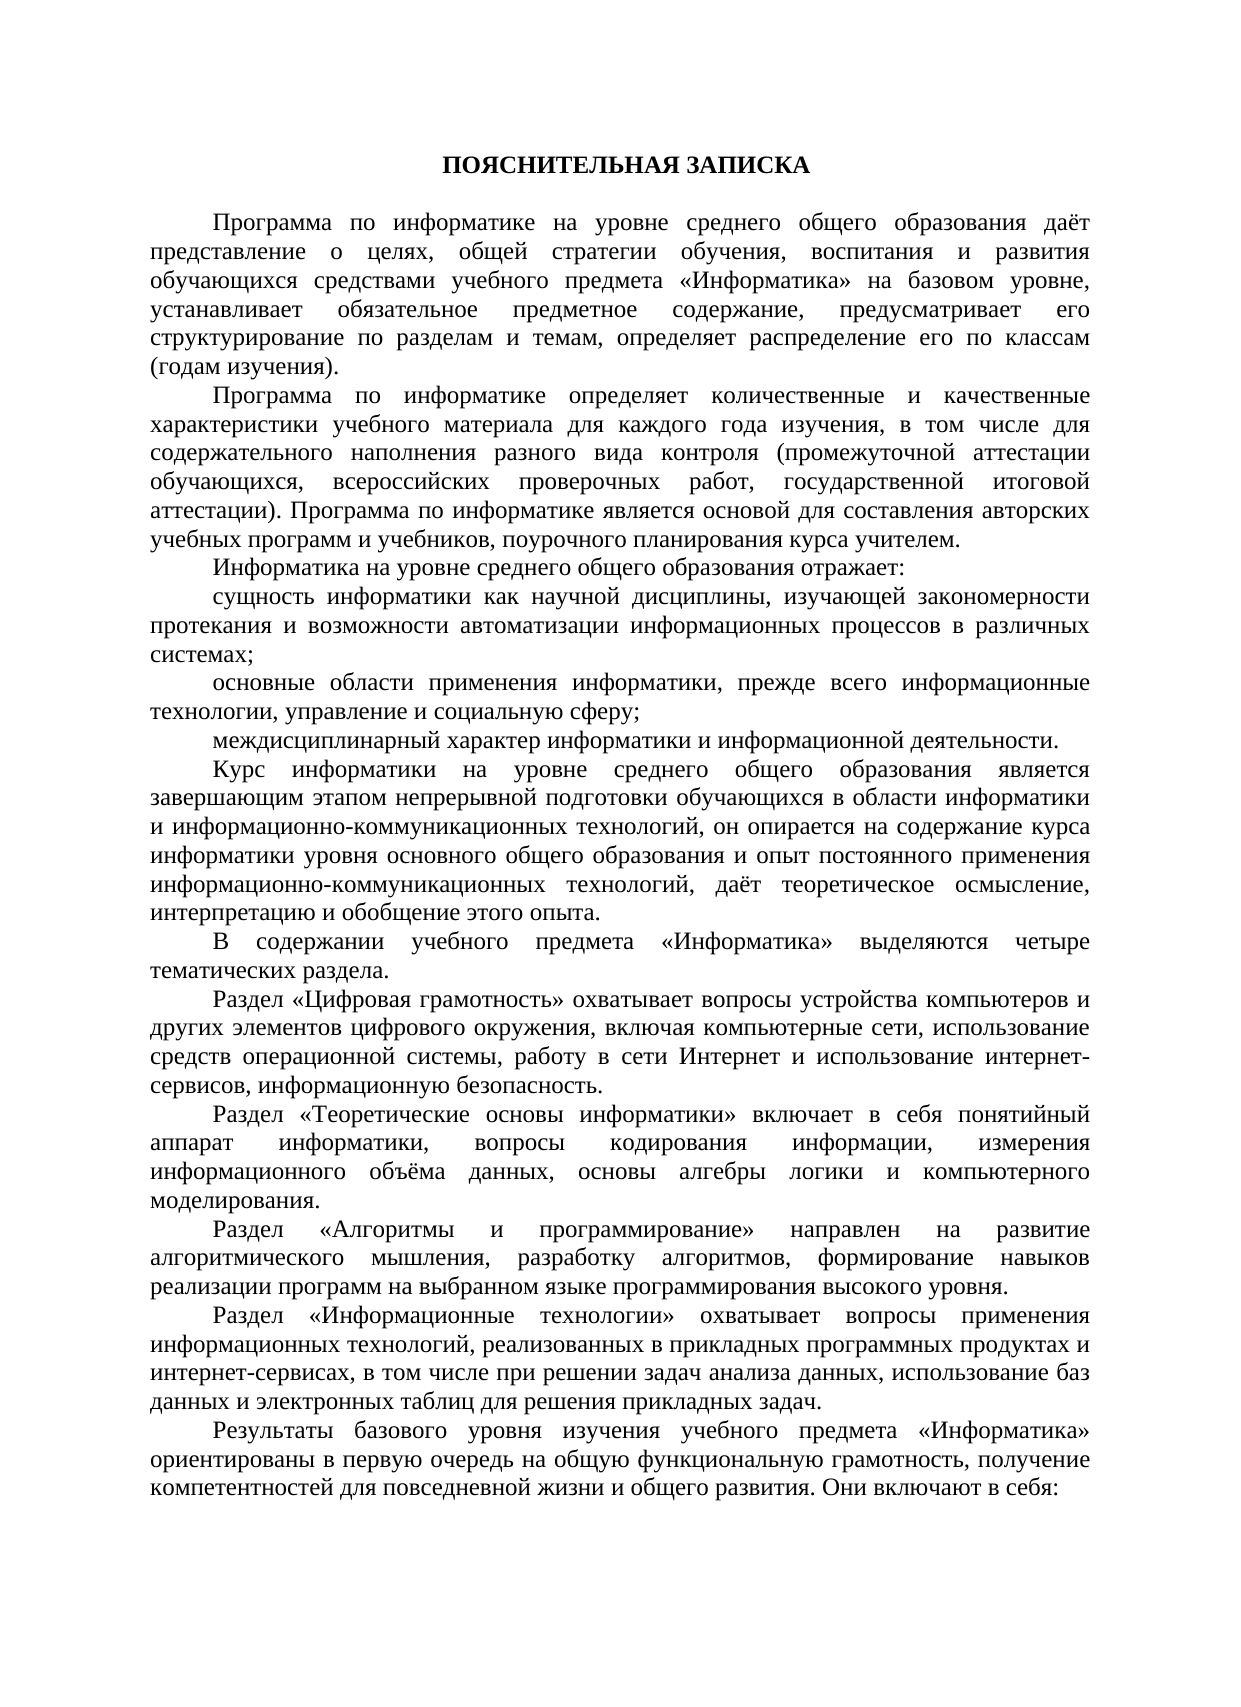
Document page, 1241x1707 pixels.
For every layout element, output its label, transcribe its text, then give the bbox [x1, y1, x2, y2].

text Программа по информатике на уровне среднего общего образования даёт представление о целях, общей стратегии обучения, воспитания и развития обучающихся средствами учебного предмета «Информатика» на базовом уровне, устанавливает обязательное предметное содержание, предусматривает его структурирование по разделам и темам, определяет распределение его по классам (годам изучения). [150, 207, 1090, 380]
text Раздел «Цифровая грамотность» охватывает вопросы устройства компьютеров и других элементов цифрового окружения, включая компьютерные сети, использование средств операционной системы, работу в сети Интернет и использование интернет-сервисов, информационную безопасность. [150, 984, 1090, 1099]
text Раздел «Алгоритмы и программирование» направлен на развитие алгоритмического мышления, разработку алгоритмов, формирование навыков реализации программ на выбранном языке программирования высокого уровня. [150, 1214, 1090, 1300]
text сущность информатики как научной дисциплины, изучающей закономерности протекания и возможности автоматизации информационных процессов в различных системах; [150, 581, 1090, 667]
text Результаты базового уровня изучения учебного предмета «Информатика» ориентированы в первую очередь на общую функциональную грамотность, получение компетентностей для повседневной жизни и общего развития. Они включают в себя: [150, 1415, 1090, 1501]
text Курс информатики на уровне среднего общего образования является завершающим этапом непрерывной подготовки обучающихся в области информатики и информационно-коммуникационных технологий, он опирается на содержание курса информатики уровня основного общего образования и опыт постоянного применения информационно-коммуникационных технологий, даёт теоретическое осмысление, интерпретацию и обобщение этого опыта. [150, 754, 1090, 926]
text Информатика на уровне среднего общего образования отражает: [150, 552, 1090, 581]
text Программа по информатике определяет количественные и качественные характеристики учебного материала для каждого года изучения, в том числе для содержательного наполнения разного вида контроля (промежуточной аттестации обучающихся, всероссийских проверочных работ, государственной итоговой аттестации). Программа по информатике является основой для составления авторских учебных программ и учебников, поурочного планирования курса учителем. [150, 380, 1090, 552]
text основные области применения информатики, прежде всего информационные технологии, управление и социальную сферу; [150, 667, 1090, 725]
text ПОЯСНИТЕЛЬНАЯ ЗАПИСКА [162, 150, 1090, 179]
text междисциплинарный характер информатики и информационной деятельности. [150, 725, 1090, 754]
text Раздел «Информационные технологии» охватывает вопросы применения информационных технологий, реализованных в прикладных программных продуктах и интернет-сервисах, в том числе при решении задач анализа данных, использование баз данных и электронных таблиц для решения прикладных задач. [150, 1300, 1090, 1415]
text Раздел «Теоретические основы информатики» включает в себя понятийный аппарат информатики, вопросы кодирования информации, измерения информационного объёма данных, основы алгебры логики и компьютерного моделирования. [150, 1099, 1090, 1214]
text В содержании учебного предмета «Информатика» выделяются четыре тематических раздела. [150, 926, 1090, 984]
